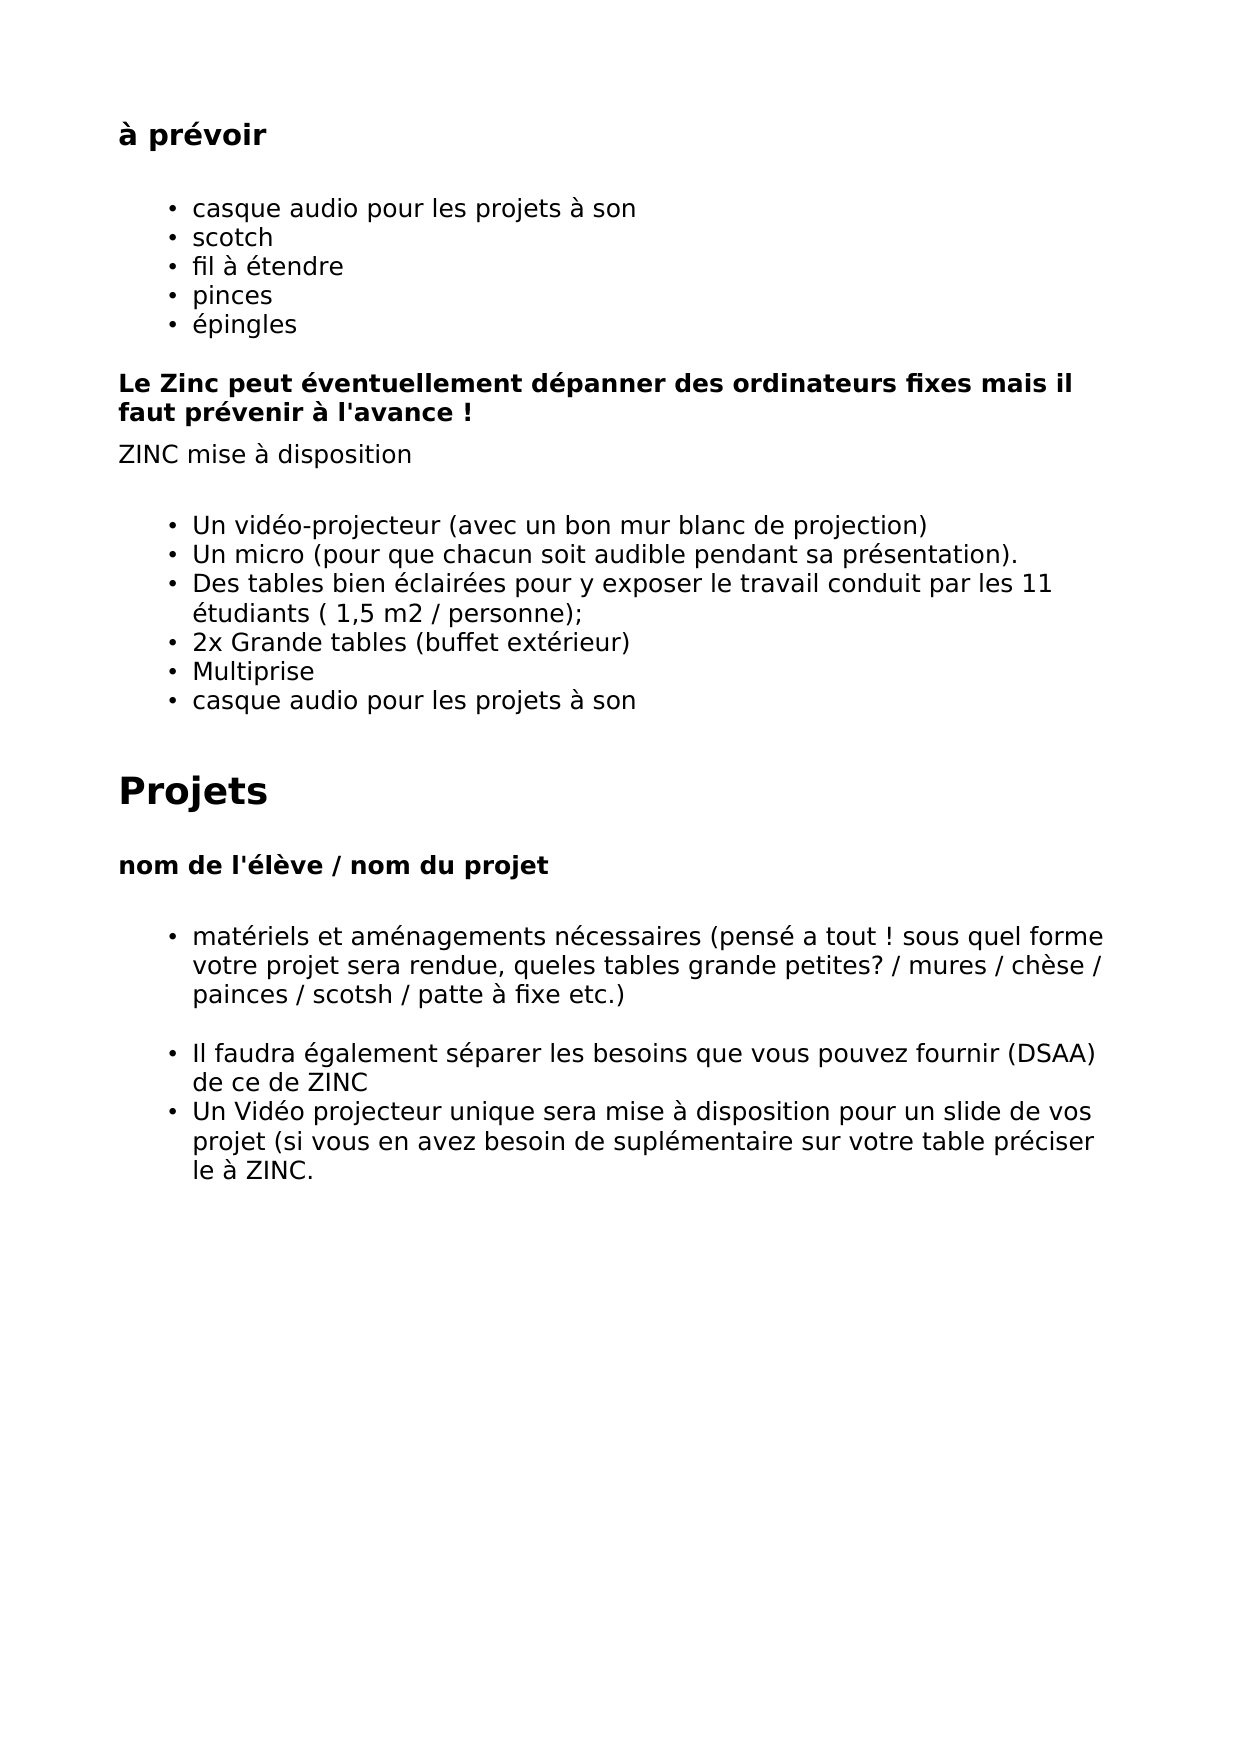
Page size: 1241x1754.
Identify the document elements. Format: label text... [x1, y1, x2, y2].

list Un vidéo-projecteur (avec un bon mur blanc de projection) [177, 511, 1122, 541]
list 2x Grande tables (buffet extérieur) [177, 628, 1122, 657]
list Multiprise [177, 657, 1122, 686]
list Il faudra également séparer les besoins que vous pouvez fournir (DSAA) de ce de ZINC [177, 1039, 1122, 1098]
list Un Vidéo projecteur unique sera mise à disposition pour un slide de vos projet (si vous en avez besoin de suplémentaire sur votre table préciser le à ZINC. [177, 1098, 1122, 1185]
subtitle nom de l'élève / nom du projet [118, 851, 1122, 880]
list fil à étendre [177, 252, 1122, 282]
list épingles [177, 311, 1122, 340]
list Des tables bien éclairées pour y exposer le travail conduit par les 11 étudiants ( 1,5 m2 / personne); [177, 570, 1122, 628]
list casque audio pour les projets à son [177, 686, 1122, 716]
list Un micro (pour que chacun soit audible pendant sa présentation). [177, 541, 1122, 570]
list matériels et aménagements nécessaires (pensé a tout ! sous quel forme votre projet sera rendue, queles tables grande petites? / mures / chèse / painces / scotsh / patte à fixe etc.) [177, 922, 1122, 1010]
text ZINC mise à disposition [118, 440, 1122, 469]
subtitle Projets [118, 770, 1122, 814]
list scotch [177, 223, 1122, 252]
list casque audio pour les projets à son [177, 194, 1122, 223]
list pinces [177, 282, 1122, 311]
text Le Zinc peut éventuellement dépanner des ordinateurs fixes mais il faut prévenir à l'avance ! [118, 369, 1122, 428]
subtitle à prévoir [118, 118, 1122, 152]
